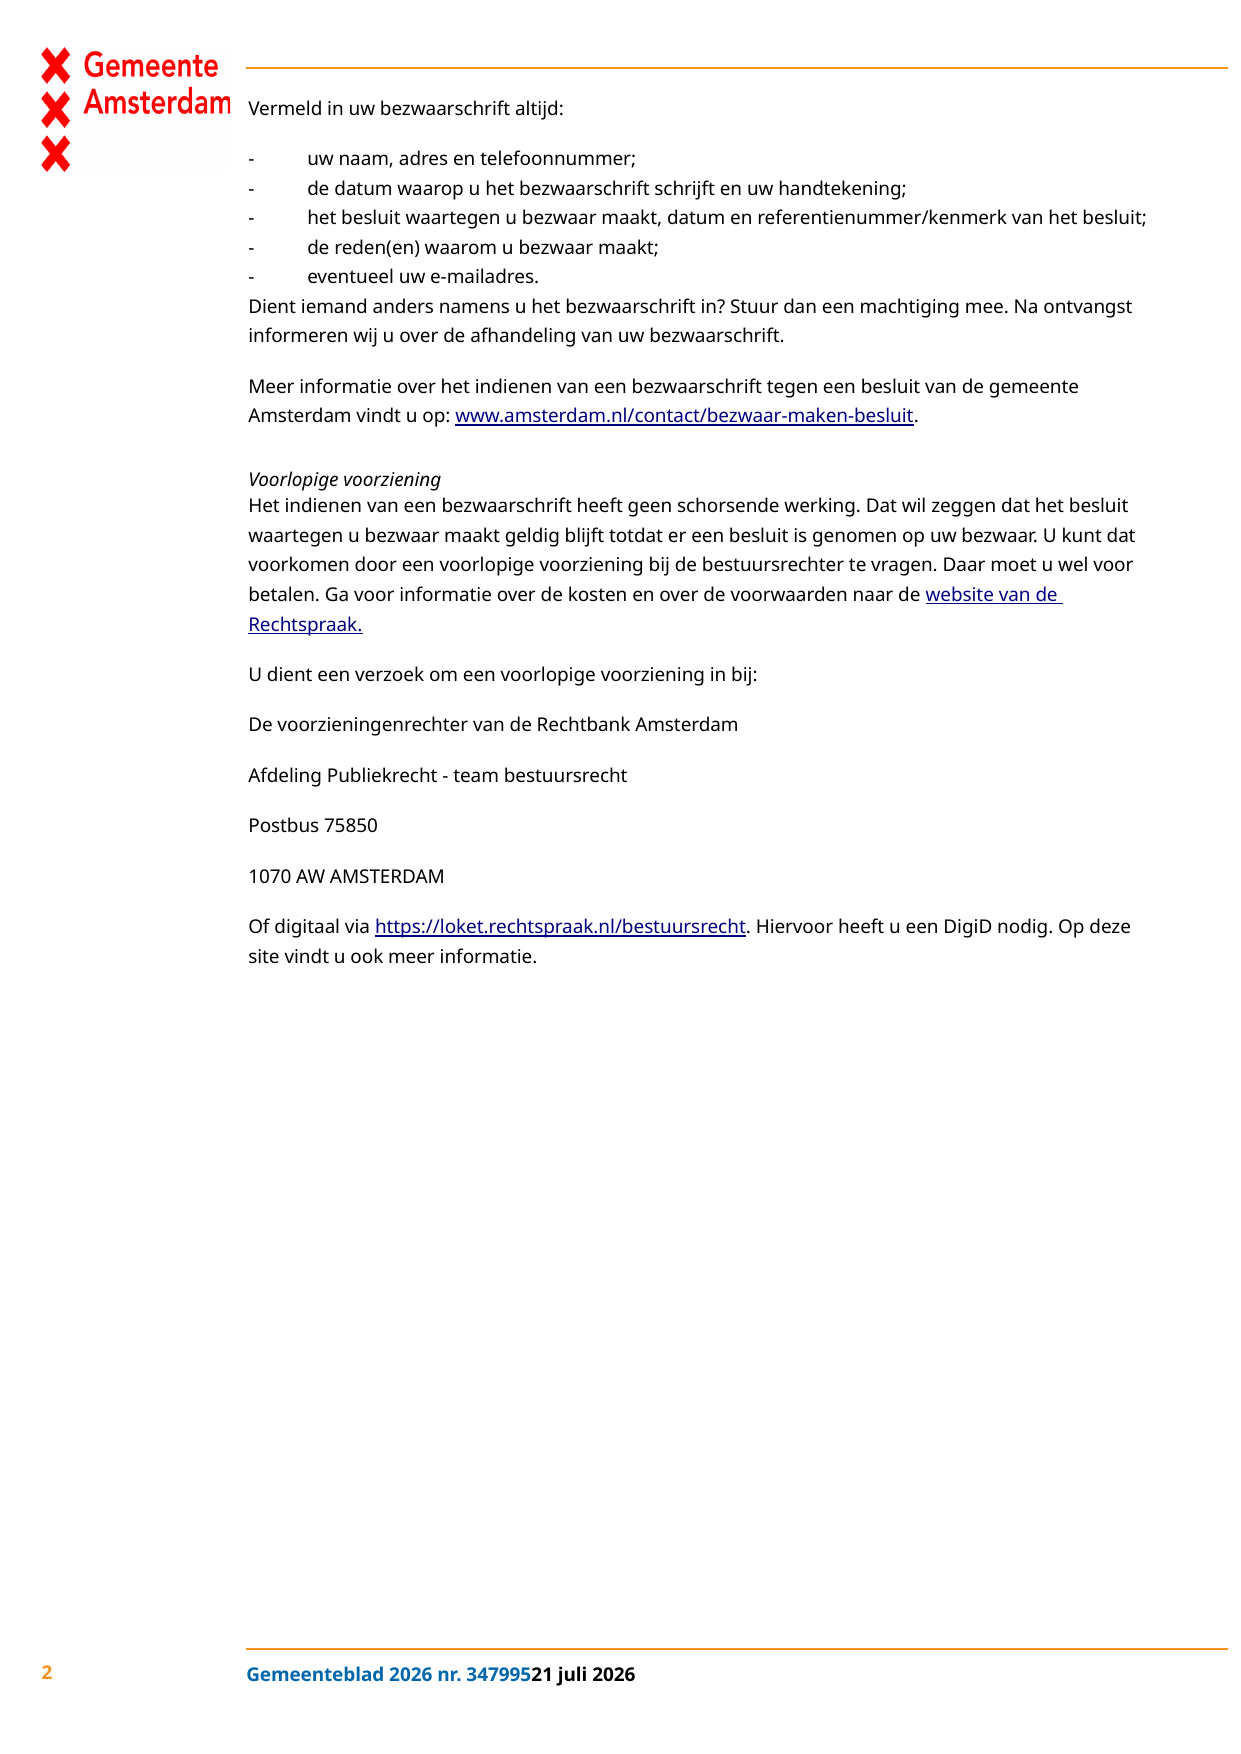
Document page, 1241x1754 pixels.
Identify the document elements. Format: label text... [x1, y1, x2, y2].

text Het indienen van een bezwaarschrift heeft geen schorsende werking. Dat wil zeggen dat het besluit waartegen u bezwaar maakt geldig blijft totdat er een besluit is genomen op uw bezwaar. U kunt dat voorkomen door een voorlopige voorziening bij de bestuursrechter te vragen. Daar moet u wel voor betalen. Ga voor informatie over de kosten en over de voorwaarden naar de website van de Rechtspraak. [248, 492, 1152, 636]
picture [41, 47, 231, 172]
text De voorzieningenrechter van de Rechtbank Amsterdam [248, 712, 1152, 737]
text Vermeld in uw bezwaarschrift altijd: [248, 95, 1152, 121]
list de datum waarop u het bezwaarschrift schrijft en uw handtekening; [248, 175, 1152, 201]
text Voorlopige voorziening [248, 467, 1152, 492]
text Of digitaal via https://loket.rechtspraak.nl/bestuursrecht. Hiervoor heeft u een DigiD nodig. Op deze site vindt u ook meer informatie. [248, 913, 1152, 968]
list het besluit waartegen u bezwaar maakt, datum en referentienummer/kenmerk van het besluit; [248, 204, 1152, 230]
text Dient iemand anders namens u het bezwaarschrift in? Stuur dan een machtiging mee. Na ontvangst informeren wij u over de afhandeling van uw bezwaarschrift. [248, 293, 1152, 348]
text Meer informatie over het indienen van een bezwaarschrift tegen een besluit van de gemeente Amsterdam vindt u op: www.amsterdam.nl/contact/bezwaar-maken-besluit. [248, 373, 1152, 428]
list eventueel uw e-mailadres. [248, 263, 1152, 289]
text Afdeling Publiekrecht - team bestuursrecht [248, 762, 1152, 788]
text 1070 AW AMSTERDAM [248, 863, 1152, 888]
list uw naam, adres en telefoonnummer; [248, 145, 1152, 171]
list de reden(en) waarom u bezwaar maakt; [248, 234, 1152, 260]
text Postbus 75850 [248, 812, 1152, 838]
text U dient een verzoek om een voorlopige voorziening in bij: [248, 661, 1152, 687]
